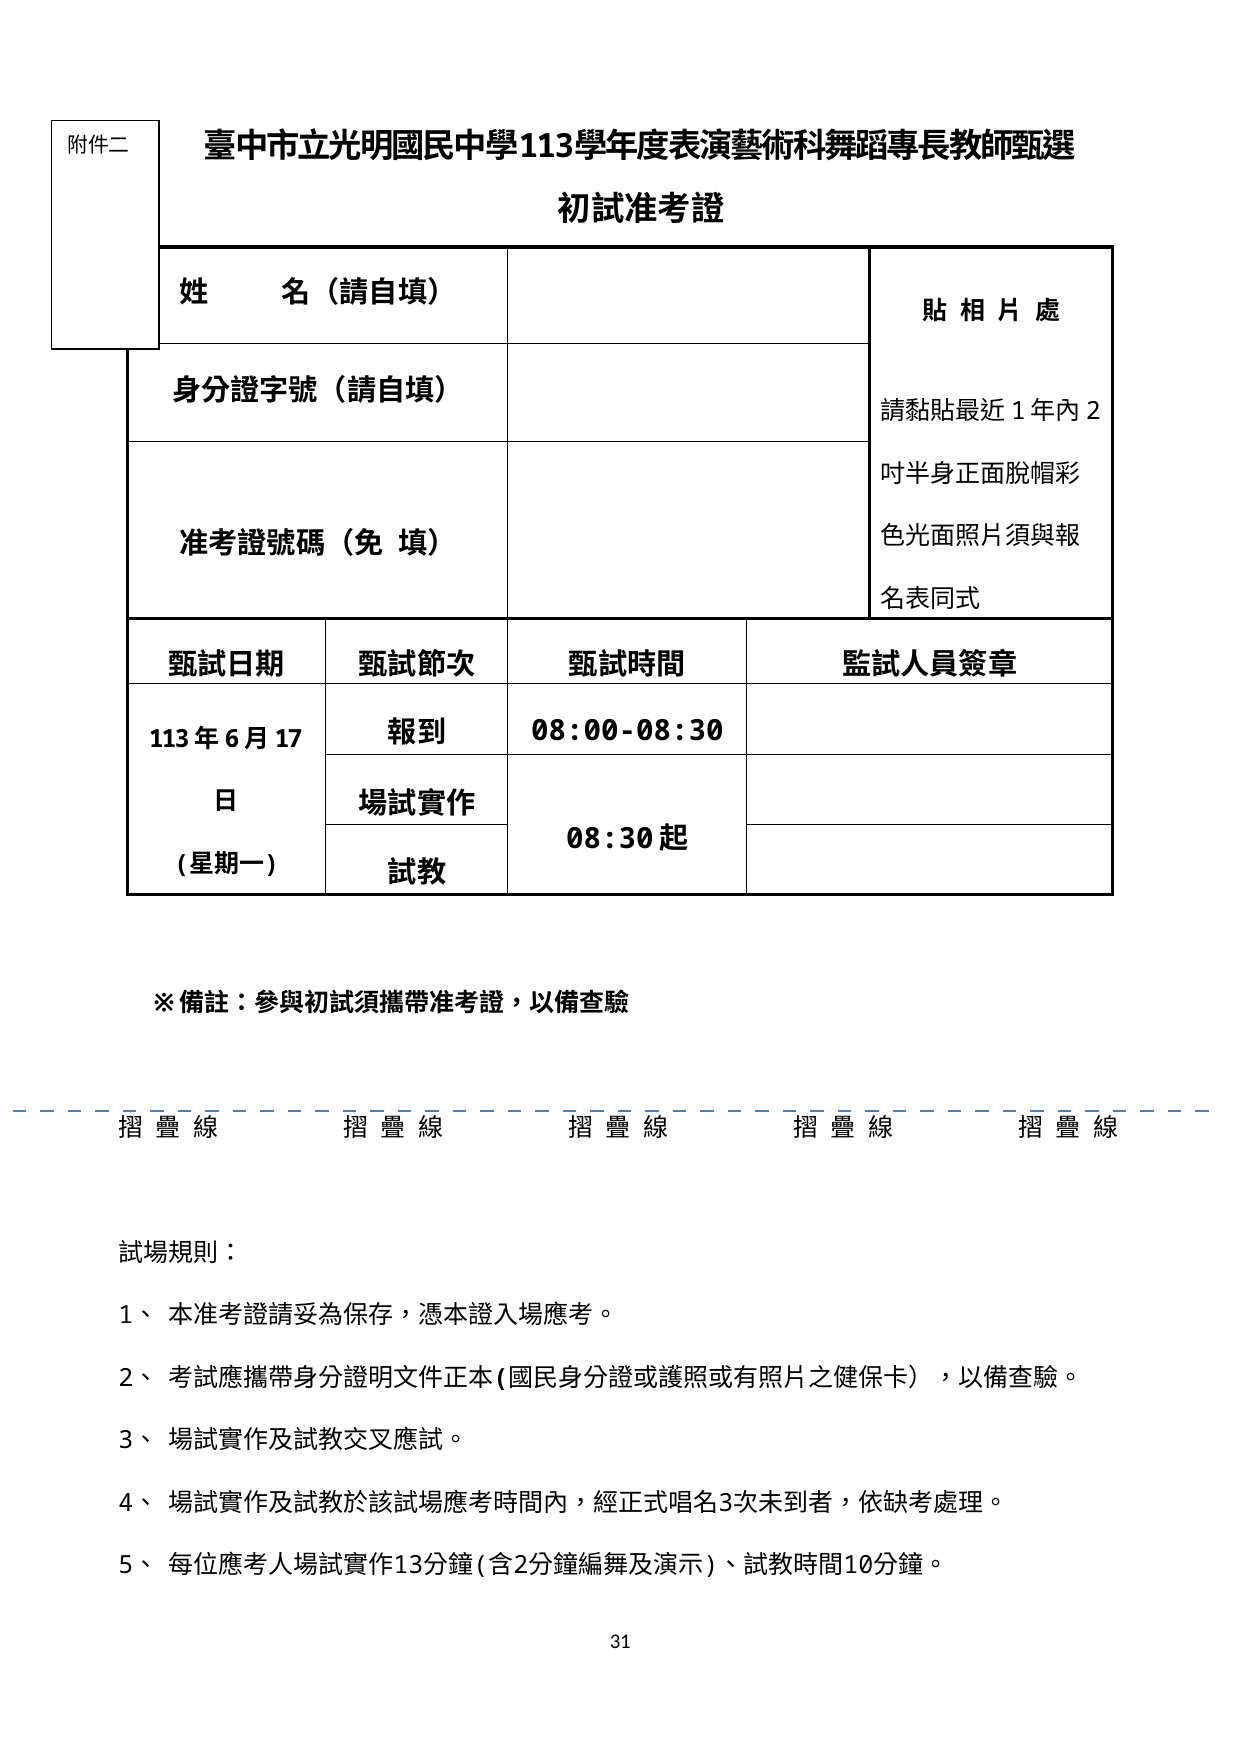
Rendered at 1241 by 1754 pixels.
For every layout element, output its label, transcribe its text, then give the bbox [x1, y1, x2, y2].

text ※備註：參與初試須攜帶准考證，以備查驗 [118, 958, 1122, 1021]
table_cell [747, 825, 1111, 893]
table_cell 113年6月17日 (星期一) [129, 684, 325, 893]
table_cell 監試人員簽章 [747, 620, 1111, 683]
list 本准考證請妥為保存，憑本證入場應考。 [118, 1271, 1122, 1333]
table_cell [508, 344, 868, 441]
text 摺 疊 線 摺 疊 線 摺 疊 線 摺 疊 線 摺 疊 線 [118, 1083, 1122, 1146]
list 場試實作及試教於該試場應考時間內，經正式唱名3次未到者，依缺考處理。 [118, 1458, 1122, 1521]
table_cell 08:30起 [508, 755, 746, 893]
text 臺中市立光明國民中學113學年度表演藝術科舞蹈專長教師甄選 [51, 102, 1122, 164]
text 附件二 [67, 129, 143, 159]
table_cell 場試實作 [326, 755, 507, 823]
table_cell 08:00-08:30 [508, 684, 746, 754]
table_cell [747, 684, 1111, 754]
table_header [508, 249, 868, 343]
text 試場規則： [118, 1208, 1122, 1271]
list 每位應考人場試實作13分鐘(含2分鐘編舞及演示)、試教時間10分鐘。 [118, 1521, 1122, 1583]
text 初試准考證 [160, 164, 1122, 227]
table_cell 甄試節次 [326, 620, 507, 683]
table_cell 報到 [326, 684, 507, 754]
table_cell 試教 [326, 825, 507, 893]
list 場試實作及試教交叉應試。 [118, 1396, 1122, 1458]
table_cell 甄試時間 [508, 620, 746, 683]
table_cell 准考證號碼（免 填） [129, 442, 507, 617]
table_cell 身分證字號（請自填） [129, 344, 507, 441]
table_cell [747, 755, 1111, 823]
table_cell 甄試日期 [129, 620, 325, 683]
table_header 姓 名（請自填） [160, 249, 507, 343]
text 臺中市立光明國民中學113學年度表演藝術科舞蹈專長教師甄選 [52, 121, 158, 348]
table_cell [508, 442, 868, 617]
table_header 貼 相 片 處 請黏貼最近1年內2吋半身正面脫帽彩色光面照片須與報名表同式 [871, 249, 1111, 617]
list 考試應攜帶身分證明文件正本(國民身分證或護照或有照片之健保卡），以備查驗。 [118, 1333, 1122, 1396]
